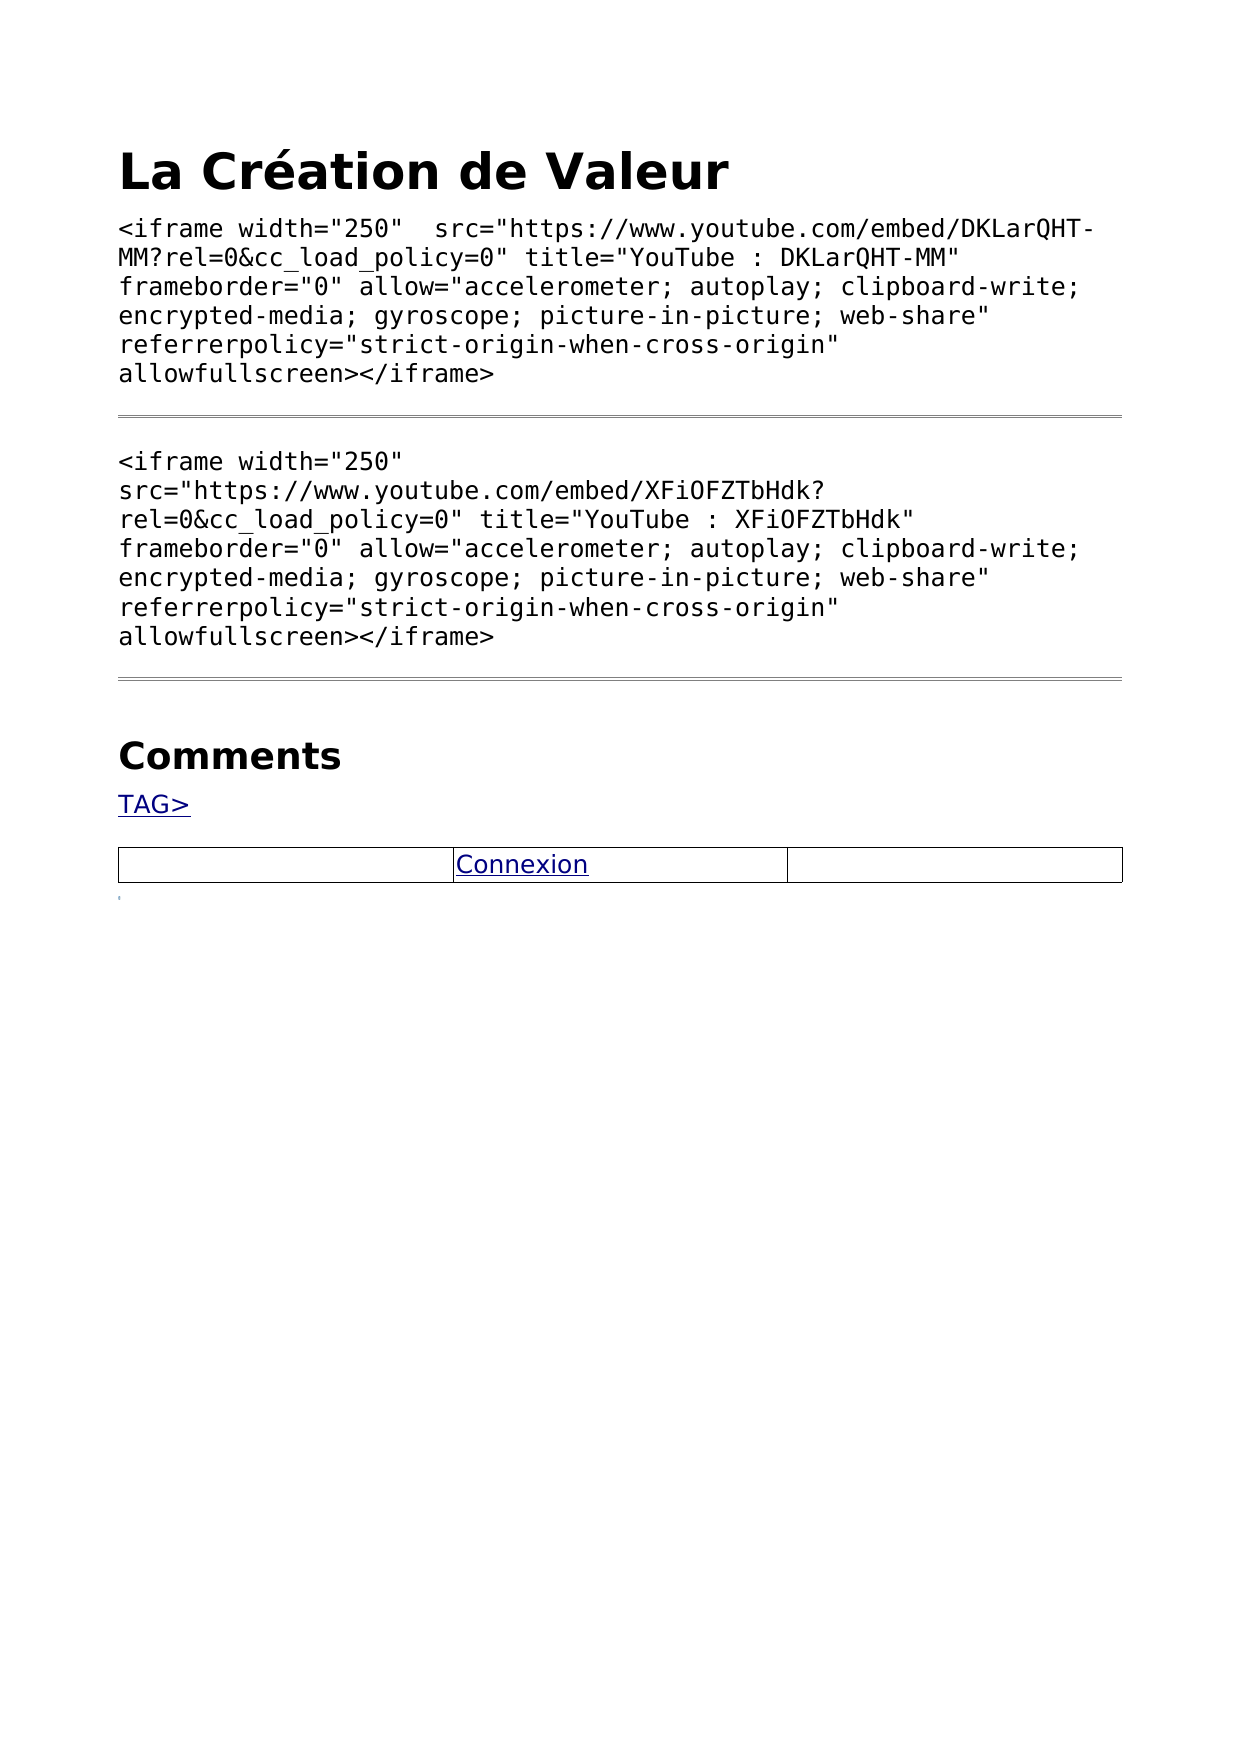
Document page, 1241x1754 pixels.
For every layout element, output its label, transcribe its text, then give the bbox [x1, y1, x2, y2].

text TAG> [118, 790, 1122, 819]
table_header [119, 848, 453, 882]
text <iframe width="250" src="https://www.youtube.com/embed/DKLarQHT-MM?rel=0&cc_load_policy=0" title="YouTube : DKLarQHT-MM" frameborder="0" allow="accelerometer; autoplay; clipboard-write; encrypted-media; gyroscope; picture-in-picture; web-share" referrerpolicy="strict-origin-when-cross-origin" allowfullscreen></iframe> [118, 214, 1122, 389]
subtitle La Création de Valeur [118, 143, 1122, 201]
table_header Connexion [454, 848, 787, 882]
text <iframe width="250" src="https://www.youtube.com/embed/XFiOFZTbHdk?rel=0&cc_load_policy=0" title="YouTube : XFiOFZTbHdk" frameborder="0" allow="accelerometer; autoplay; clipboard-write; encrypted-media; gyroscope; picture-in-picture; web-share" referrerpolicy="strict-origin-when-cross-origin" allowfullscreen></iframe> [118, 447, 1122, 651]
subtitle Comments [118, 734, 1122, 778]
table_header [788, 848, 1122, 882]
